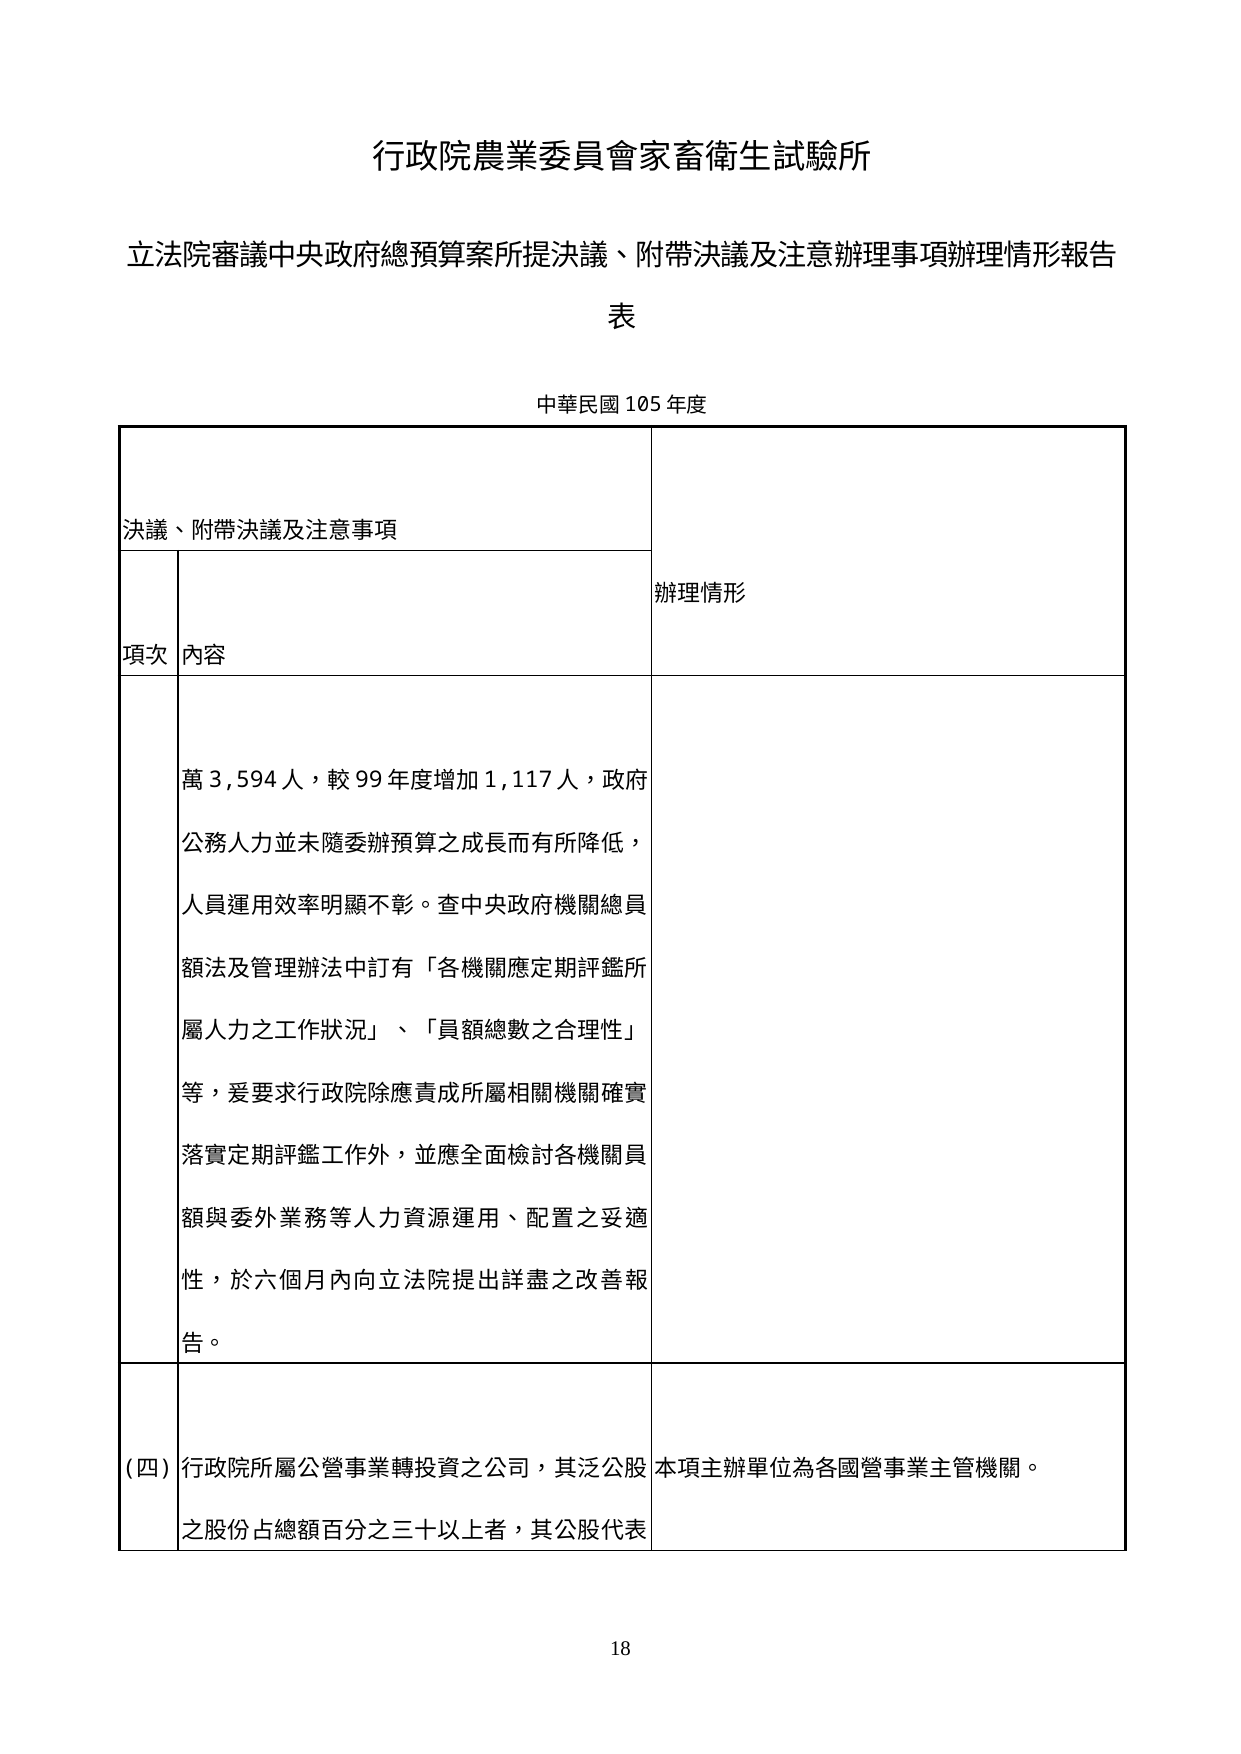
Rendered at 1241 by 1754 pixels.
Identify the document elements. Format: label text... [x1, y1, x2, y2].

table_cell 萬3,594人，較99年度增加1,117人，政府公務人力並未隨委辦預算之成長而有所降低，人員運用效率明顯不彰。查中央政府機關總員額法及管理辦法中訂有「各機關應定期評鑑所屬人力之工作狀況」、「員額總數之合理性」等，爰要求行政院除應責成所屬相關機關確實落實定期評鑑工作外，並應全面檢討各機關員額與委外業務等人力資源運用、配置之妥適性，於六個月內向立法院提出詳盡之改善報告。 [179, 676, 651, 1362]
table_cell 行政院所屬公營事業轉投資之公司，其泛公股之股份占總額百分之三十以上者，其公股代表 [179, 1364, 651, 1550]
table_header 行政院農業委員會家畜衛生試驗所 立法院審議中央政府總預算案所提決議、附帶決議及注意辦理事項辦理情形報告表 中華民國105年度 [119, 112, 1125, 425]
table_cell 辦理情形 [652, 428, 1124, 675]
table_cell (四) [121, 1364, 177, 1550]
table_cell 項次 [121, 551, 177, 675]
table_cell 本項主辦單位為各國營事業主管機關。 [652, 1364, 1124, 1550]
table_cell [652, 676, 1124, 1362]
table_cell [121, 676, 177, 1362]
table_cell 決議、附帶決議及注意事項 [121, 428, 651, 550]
table_cell 內容 [179, 551, 651, 675]
